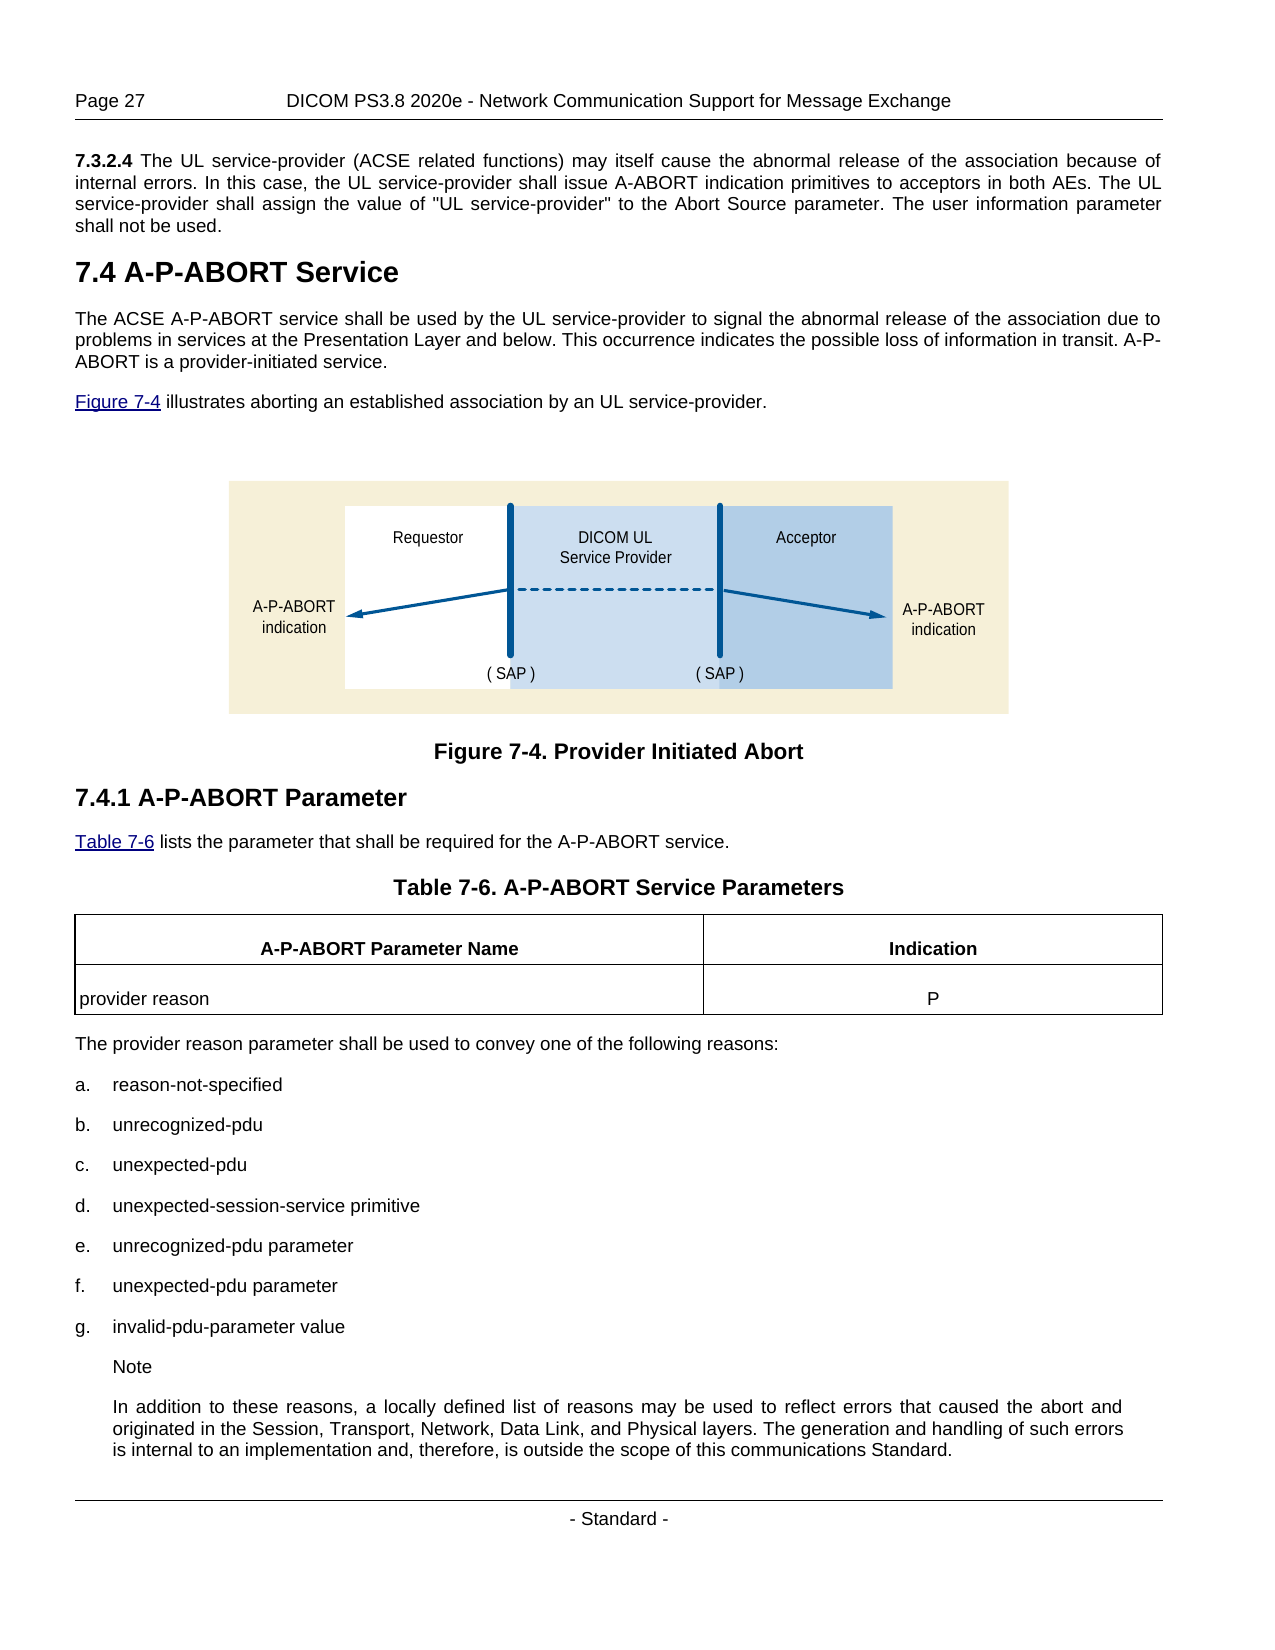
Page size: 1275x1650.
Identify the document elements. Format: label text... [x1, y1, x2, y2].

text Table 7-6. A-P-ABORT Service Parameters [75, 875, 1162, 901]
text In addition to these reasons, a locally defined list of reasons may be used to reflect errors that caused the abort and originated in the Session, Transport, Network, Data Link, and Physical layers. The generation and handling of such errors is internal to an implementation and, therefore, is outside the scope of this communications Standard. [112, 1396, 1125, 1461]
text e. unrecognized-pdu parameter [75, 1235, 1162, 1256]
text c. unexpected-pdu [75, 1154, 1162, 1176]
table_cell P [704, 965, 1162, 1013]
table_header A-P-ABORT Parameter Name [76, 915, 703, 964]
text 7.4.1 A-P-ABORT Parameter [75, 783, 1162, 812]
text b. unrecognized-pdu [75, 1114, 1162, 1135]
text a. reason-not-specified [75, 1073, 1162, 1095]
text 7.3.2.4 The UL service-provider (ACSE related functions) may itself cause the abnormal release of the association because of internal errors. In this case, the UL service-provider shall issue A-ABORT indication primitives to acceptors in both AEs. The UL service-provider shall assign the value of "UL service-provider" to the Abort Source parameter. The user information parameter shall not be used. [75, 150, 1162, 236]
text 7.4 A-P-ABORT Service [75, 255, 1162, 288]
text Figure 7-4 illustrates aborting an established association by an UL service-provider. [75, 391, 1162, 412]
text f. unexpected-pdu parameter [75, 1275, 1162, 1297]
text Note [112, 1356, 1125, 1377]
text Table 7-6 lists the parameter that shall be required for the A-P-ABORT service. [75, 831, 1162, 852]
text Figure 7-4. Provider Initiated Abort [75, 738, 1162, 764]
table_header Indication [704, 915, 1162, 964]
table_cell provider reason [76, 965, 703, 1013]
text d. unexpected-session-service primitive [75, 1194, 1162, 1216]
text The provider reason parameter shall be used to convey one of the following reasons: [75, 1033, 1162, 1055]
text The ACSE A-P-ABORT service shall be used by the UL service-provider to signal the abnormal release of the association due to problems in services at the Presentation Layer and below. This occurrence indicates the possible loss of information in transit. A-P-ABORT is a provider-initiated service. [75, 307, 1162, 372]
text g. invalid-pdu-parameter value [75, 1315, 1162, 1337]
